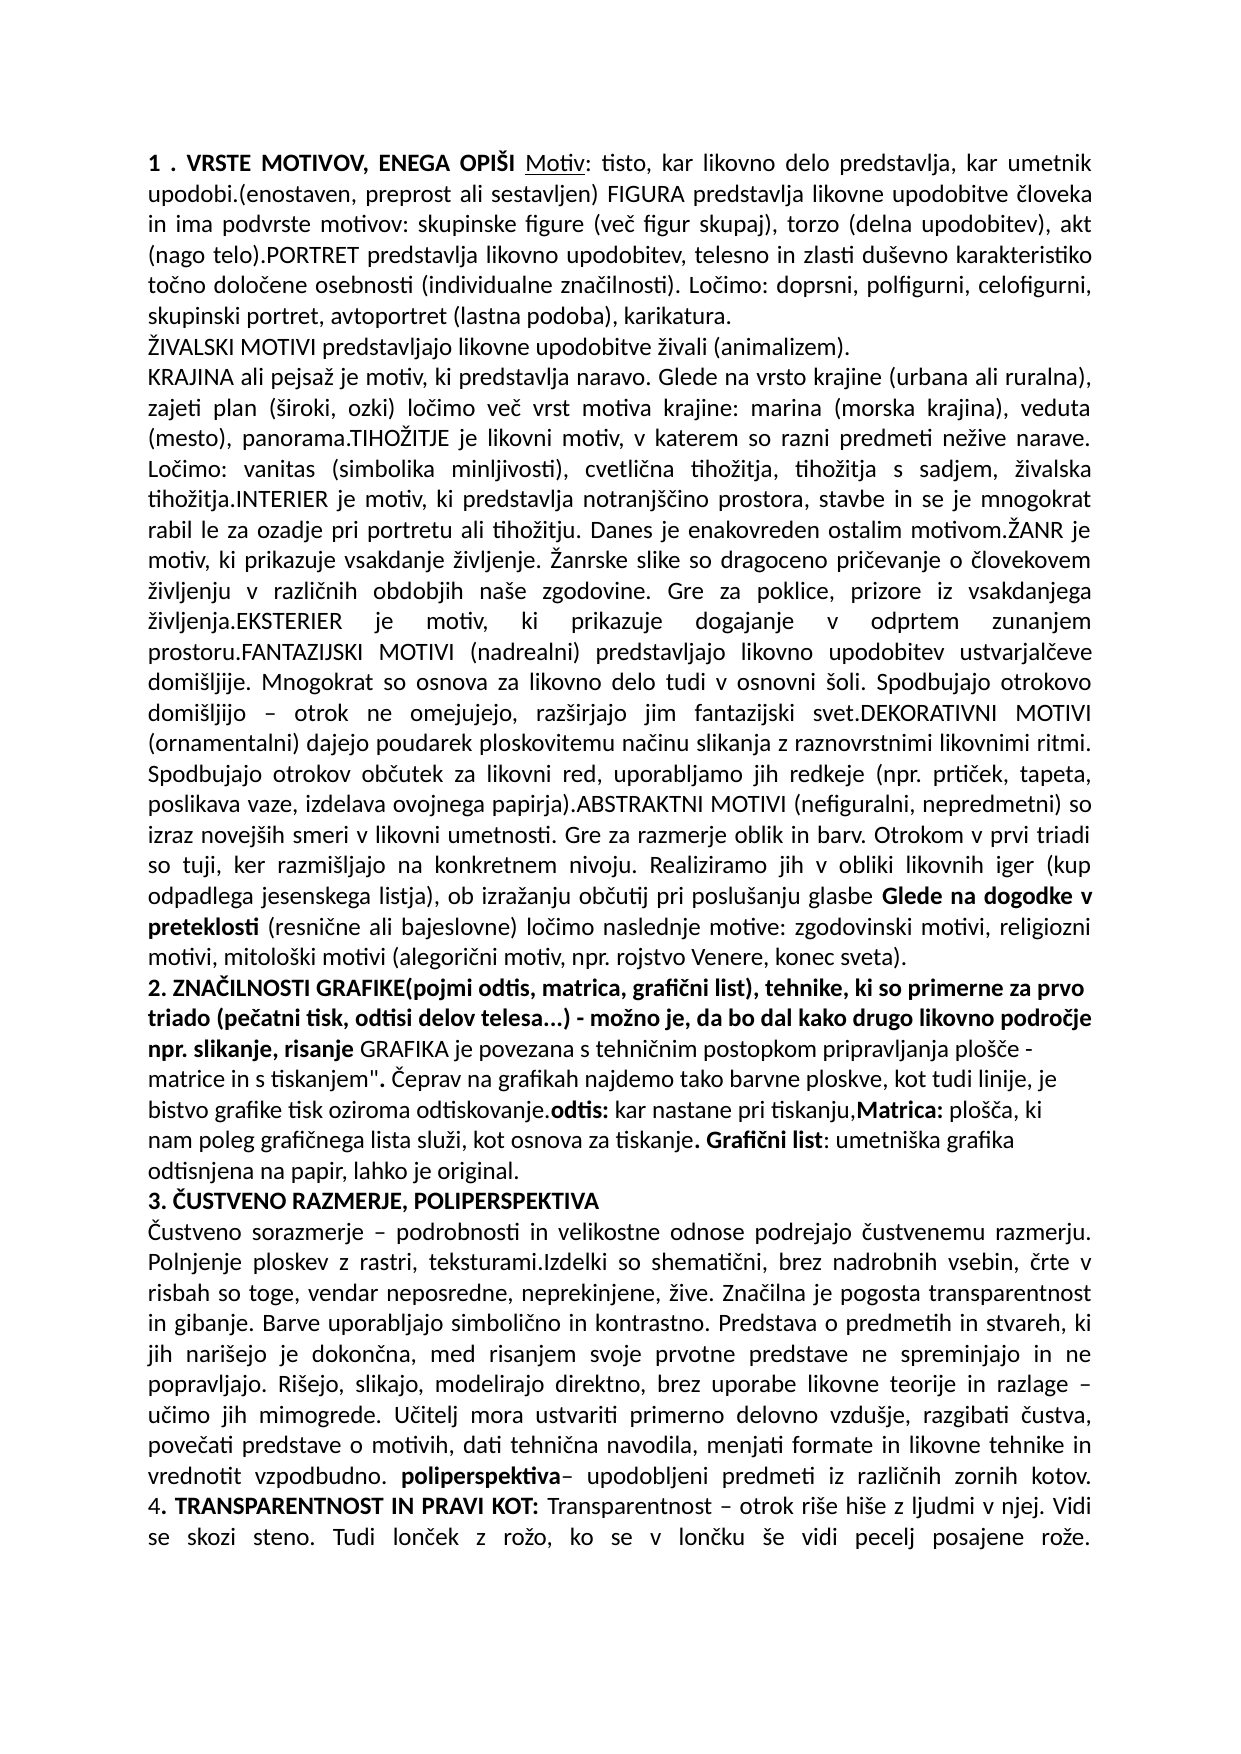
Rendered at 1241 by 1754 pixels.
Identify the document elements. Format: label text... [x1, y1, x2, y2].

text 2. ZNAČILNOSTI GRAFIKE(pojmi odtis, matrica, grafični list), tehnike, ki so primerne za prvo triado (pečatni tisk, odtisi delov telesa...) - možno je, da bo dal kako drugo likovno področje npr. slikanje, risanje GRAFIKA je povezana s tehničnim postopkom pripravljanja plošče - matrice in s tiskanjem". Čeprav na grafikah najdemo tako barvne ploskve, kot tudi linije, je bistvo grafike tisk oziroma odtiskovanje.odtis: kar nastane pri tiskanju,Matrica: plošča, ki nam poleg grafičnega lista služi, kot osnova za tiskanje. Grafični list: umetniška grafika odtisnjena na papir, lahko je original. 3. ČUSTVENO RAZMERJE, POLIPERSPEKTIVA [148, 972, 1093, 1216]
text Čustveno sorazmerje – podrobnosti in velikostne odnose podrejajo čustvenemu razmerju. Polnjenje ploskev z rastri, teksturami.Izdelki so shematični, brez nadrobnih vsebin, črte v risbah so toge, vendar neposredne, neprekinjene, žive. Značilna je pogosta transparentnost in gibanje. Barve uporabljajo simbolično in kontrastno. Predstava o predmetih in stvareh, ki jih narišejo je dokončna, med risanjem svoje prvotne predstave ne spreminjajo in ne popravljajo. Rišejo, slikajo, modelirajo direktno, brez uporabe likovne teorije in razlage – učimo jih mimogrede. Učitelj mora ustvariti primerno delovno vzdušje, razgibati čustva, povečati predstave o motivih, dati tehnična navodila, menjati formate in likovne tehnike in vrednotit vzpodbudno. poliperspektiva– upodobljeni predmeti iz različnih zornih kotov. 4. TRANSPARENTNOST IN PRAVI KOT: Transparentnost – otrok riše hiše z ljudmi v njej. Vidi se skozi steno. Tudi lonček z rožo, ko se v lončku še vidi pecelj posajene rože. [148, 1216, 1093, 1580]
text KRAJINA ali pejsaž je motiv, ki predstavlja naravo. Glede na vrsto krajine (urbana ali ruralna), zajeti plan (široki, ozki) ločimo več vrst motiva krajine: marina (morska krajina), veduta (mesto), panorama.TIHOŽITJE je likovni motiv, v katerem so razni predmeti nežive narave. Ločimo: vanitas (simbolika minljivosti), cvetlična tihožitja, tihožitja s sadjem, živalska tihožitja.INTERIER je motiv, ki predstavlja notranjščino prostora, stavbe in se je mnogokrat rabil le za ozadje pri portretu ali tihožitju. Danes je enakovreden ostalim motivom.ŽANR je motiv, ki prikazuje vsakdanje življenje. Žanrske slike so dragoceno pričevanje o človekovem življenju v različnih obdobjih naše zgodovine. Gre za poklice, prizore iz vsakdanjega življenja.EKSTERIER je motiv, ki prikazuje dogajanje v odprtem zunanjem prostoru.FANTAZIJSKI MOTIVI (nadrealni) predstavljajo likovno upodobitev ustvarjalčeve domišljije. Mnogokrat so osnova za likovno delo tudi v osnovni šoli. Spodbujajo otrokovo domišljijo – otrok ne omejujejo, razširjajo jim fantazijski svet.DEKORATIVNI MOTIVI (ornamentalni) dajejo poudarek ploskovitemu načinu slikanja z raznovrstnimi likovnimi ritmi. Spodbujajo otrokov občutek za likovni red, uporabljamo jih redkeje (npr. prtiček, tapeta, poslikava vaze, izdelava ovojnega papirja).ABSTRAKTNI MOTIVI (nefiguralni, nepredmetni) so izraz novejših smeri v likovni umetnosti. Gre za razmerje oblik in barv. Otrokom v prvi triadi so tuji, ker razmišljajo na konkretnem nivoju. Realiziramo jih v obliki likovnih iger (kup odpadlega jesenskega listja), ob izražanju občutij pri poslušanju glasbe Glede na dogodke v preteklosti (resnične ali bajeslovne) ločimo naslednje motive: zgodovinski motivi, religiozni motivi, mitološki motivi (alegorični motiv, npr. rojstvo Venere, konec sveta). [148, 361, 1093, 972]
text 1 . VRSTE MOTIVOV, ENEGA OPIŠI Motiv: tisto, kar likovno delo predstavlja, kar umetnik upodobi.(enostaven, preprost ali sestavljen) FIGURA predstavlja likovne upodobitve človeka in ima podvrste motivov: skupinske figure (več figur skupaj), torzo (delna upodobitev), akt (nago telo).PORTRET predstavlja likovno upodobitev, telesno in zlasti duševno karakteristiko točno določene osebnosti (individualne značilnosti). Ločimo: doprsni, polfigurni, celofigurni, skupinski portret, avtoportret (lastna podoba), karikatura. [148, 148, 1093, 331]
text ŽIVALSKI MOTIVI predstavljajo likovne upodobitve živali (animalizem). [148, 331, 1093, 361]
